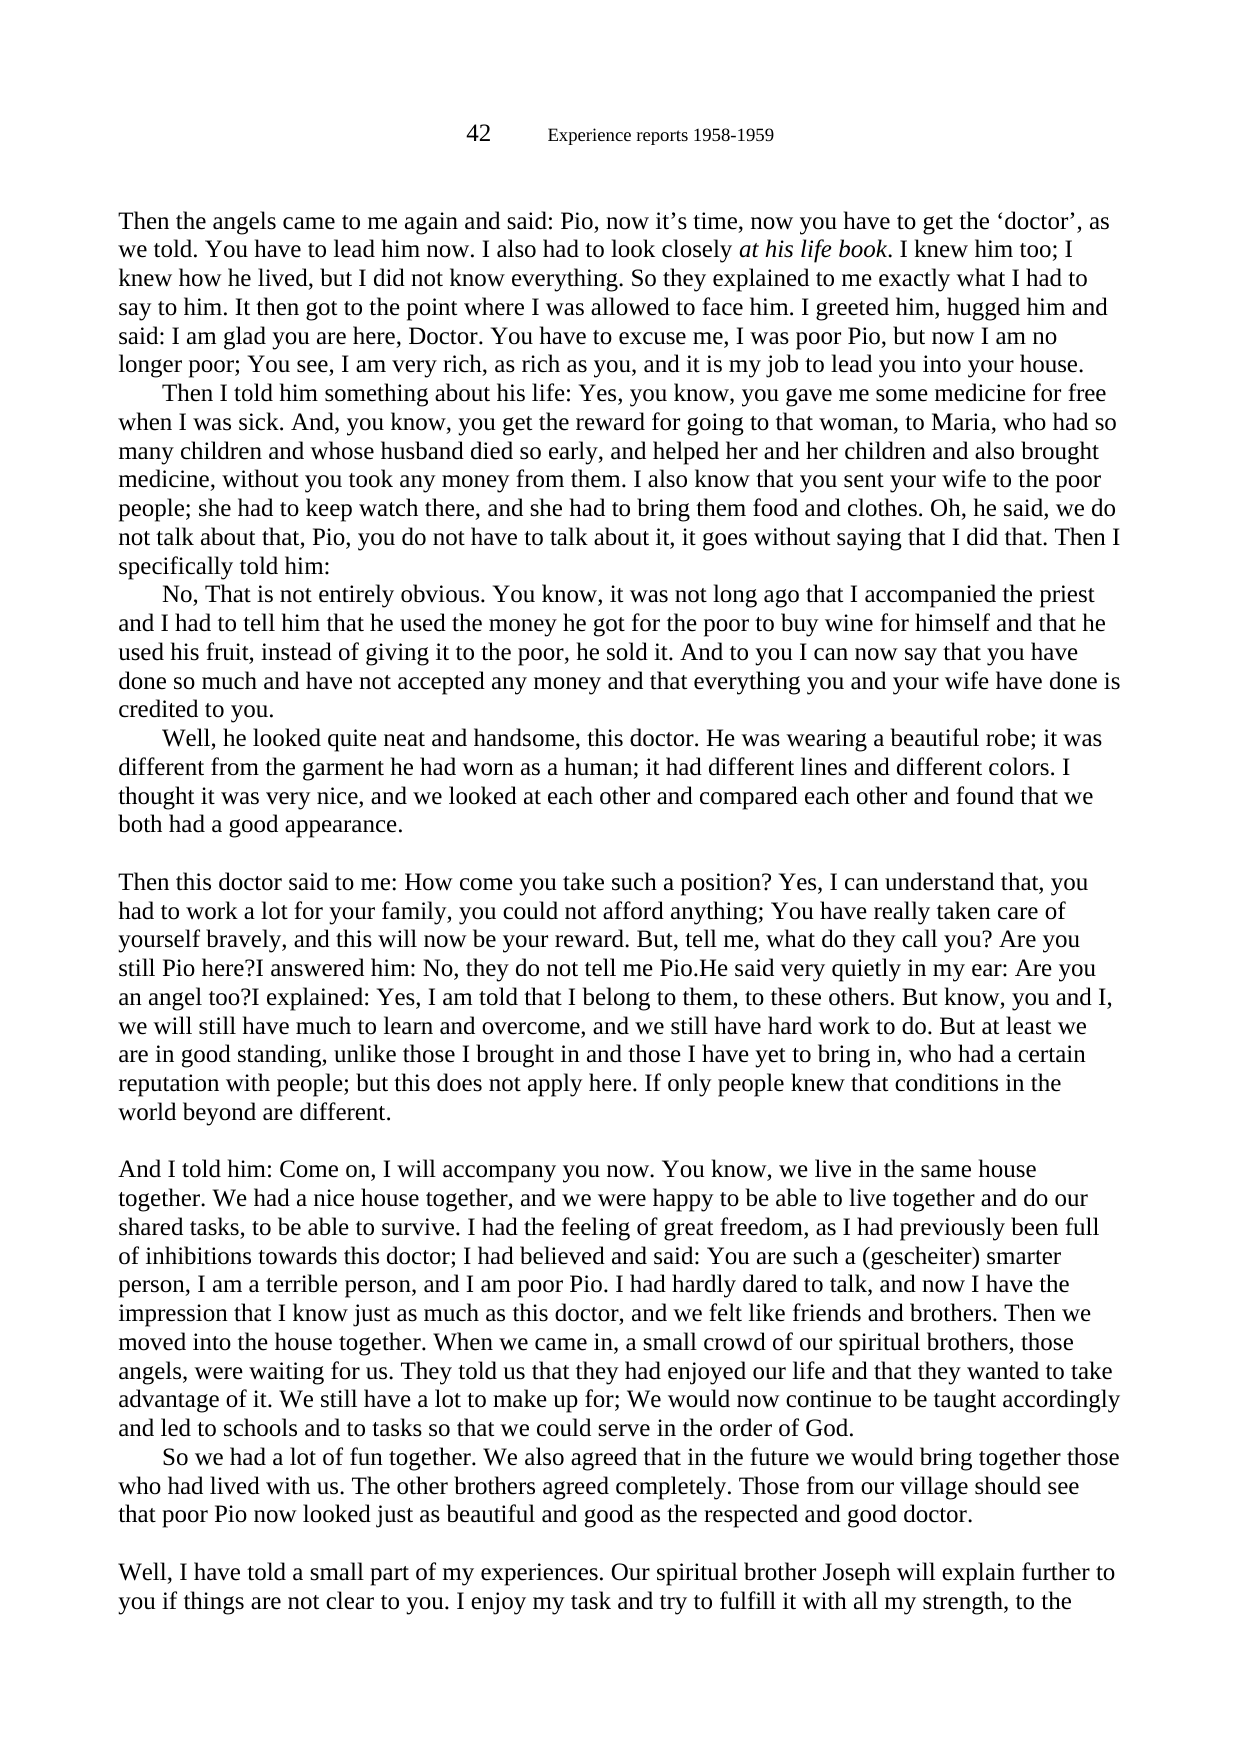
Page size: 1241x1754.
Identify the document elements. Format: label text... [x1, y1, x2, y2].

text No, That is not entirely obvious. You know, it was not long ago that I accompanied the priest and I had to tell him that he used the money he got for the poor to buy wine for himself and that he used his fruit, instead of giving it to the poor, he sold it. And to you I can now say that you have done so much and have not accepted any money and that everything you and your wife have done is credited to you. [118, 579, 1122, 723]
text And I told him: Come on, I will accompany you now. You know, we live in the same house together. We had a nice house together, and we were happy to be able to live together and do our shared tasks, to be able to survive. I had the feeling of great freedom, as I had previously been full of inhibitions towards this doctor; I had believed and said: You are such a (gescheiter) smarter person, I am a terrible person, and I am poor Pio. I had hardly dared to talk, and now I have the impression that I know just as much as this doctor, and we felt like friends and brothers. Then we moved into the house together. When we came in, a small crowd of our spiritual brothers, those angels, were waiting for us. They told us that they had enjoyed our life and that they wanted to take advantage of it. We still have a lot to make up for; We would now continue to be taught accordingly and led to schools and to tasks so that we could serve in the order of God. [118, 1154, 1122, 1442]
text Well, he looked quite neat and handsome, this doctor. He was wearing a beautiful robe; it was different from the garment he had worn as a human; it had different lines and different colors. I thought it was very nice, and we looked at each other and compared each other and found that we both had a good appearance. [118, 723, 1122, 838]
text Then I told him something about his life: Yes, you know, you gave me some medicine for free when I was sick. And, you know, you get the reward for going to that woman, to Maria, who had so many children and whose husband died so early, and helped her and her children and also brought medicine, without you took any money from them. I also know that you sent your wife to the poor people; she had to keep watch there, and she had to bring them food and clothes. Oh, he said, we do not talk about that, Pio, you do not have to talk about it, it goes without saying that I did that. Then I specifically told him: [118, 378, 1122, 579]
text Well, I have told a small part of my experiences. Our spiritual brother Joseph will explain further to you if things are not clear to you. I enjoy my task and try to fulfill it with all my strength, to the [118, 1557, 1122, 1614]
text Then the angels came to me again and said: Pio, now it’s time, now you have to get the ‘doctor’, as we told. You have to lead him now. I also had to look closely at his life book. I knew him too; I knew how he lived, but I did not know everything. So they explained to me exactly what I had to say to him. It then got to the point where I was allowed to face him. I greeted him, hugged him and said: I am glad you are here, Doctor. You have to excuse me, I was poor Pio, but now I am no longer poor; You see, I am very rich, as rich as you, and it is my job to lead you into your house. [118, 206, 1122, 378]
text Then this doctor said to me: How come you take such a position? Yes, I can understand that, you had to work a lot for your family, you could not afford anything; You have really taken care of yourself bravely, and this will now be your reward. But, tell me, what do they call you? Are you still Pio here?I answered him: No, they do not tell me Pio.He said very quietly in my ear: Are you an angel too?I explained: Yes, I am told that I belong to them, to these others. But know, you and I, we will still have much to learn and overcome, and we still have hard work to do. But at least we are in good standing, unlike those I brought in and those I have yet to bring in, who had a certain reputation with people; but this does not apply here. If only people knew that conditions in the world beyond are different. [118, 867, 1122, 1126]
text So we had a lot of fun together. We also agreed that in the future we would bring together those who had lived with us. The other brothers agreed completely. Those from our village should see that poor Pio now looked just as beautiful and good as the respected and good doctor. [118, 1442, 1122, 1528]
